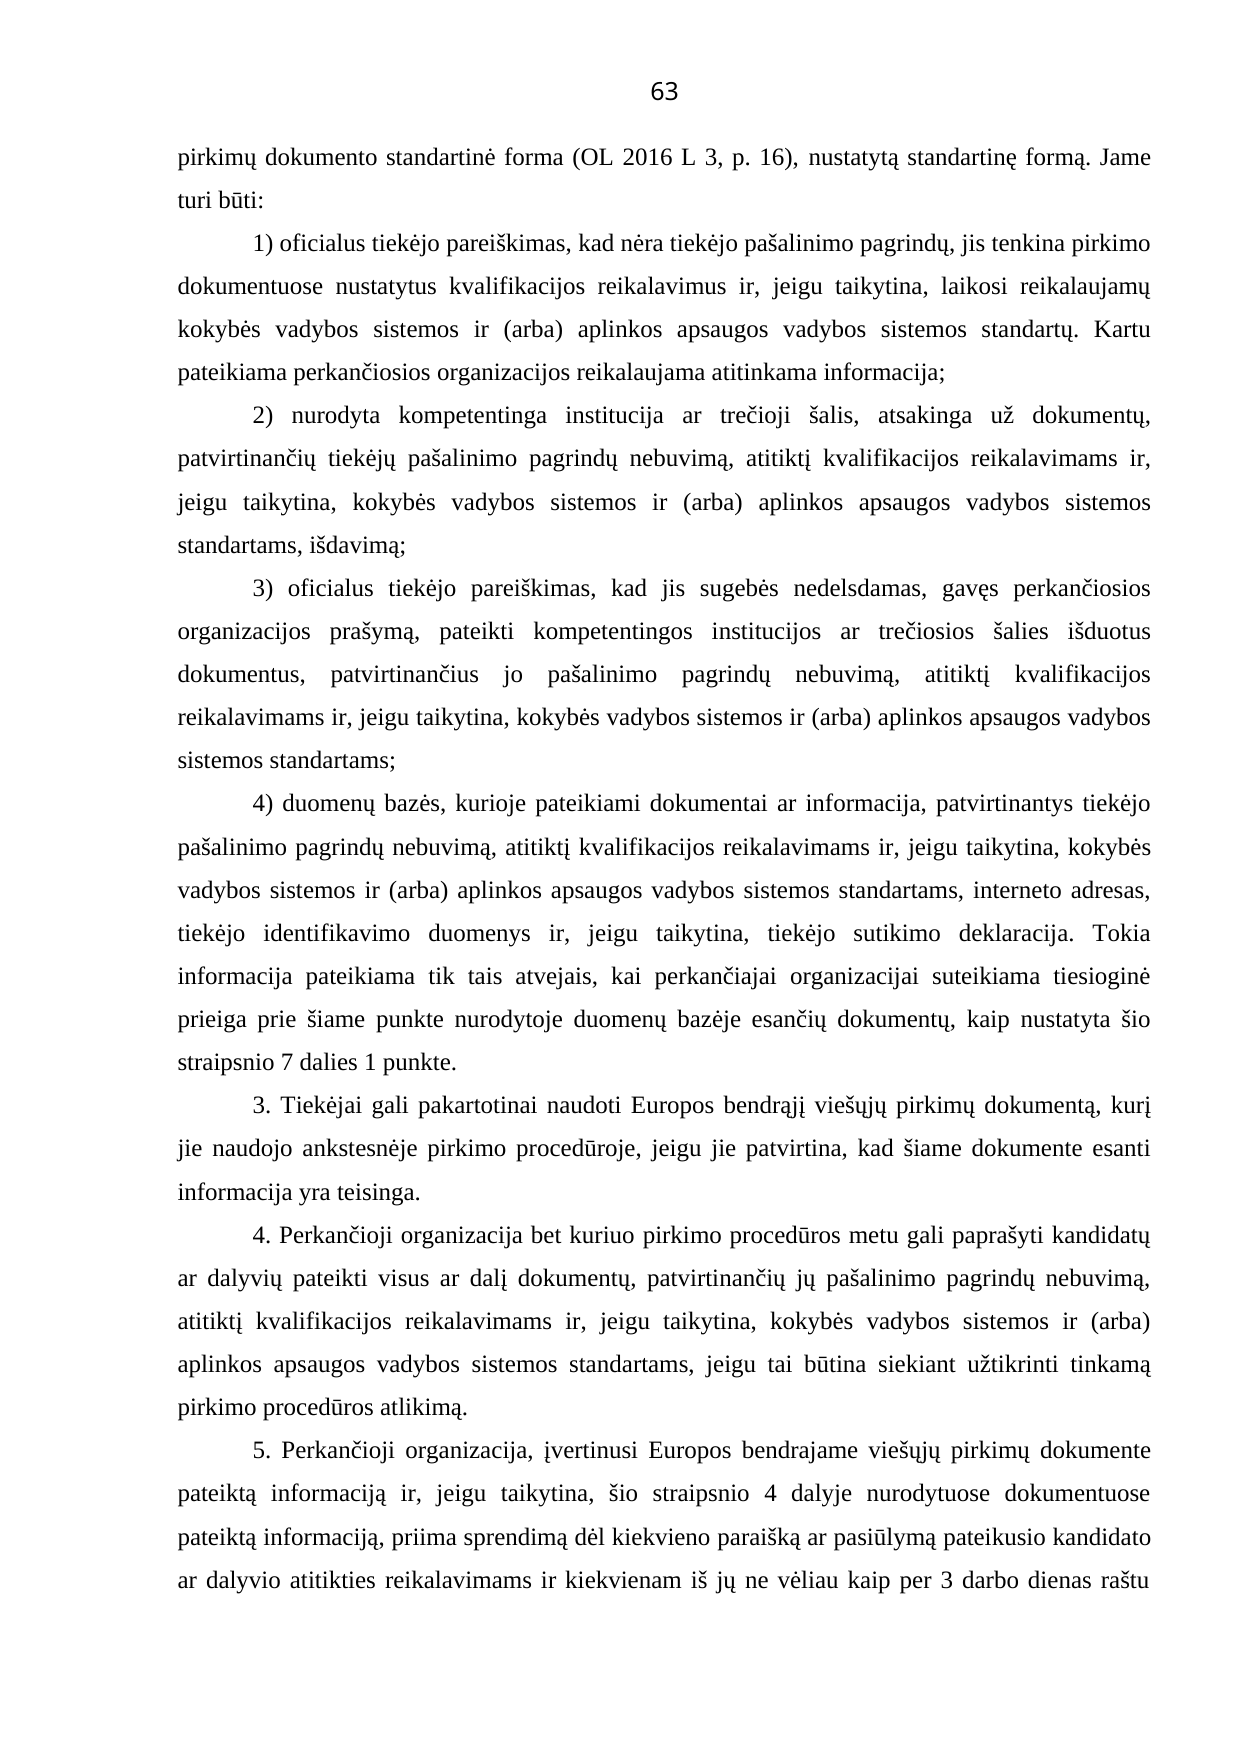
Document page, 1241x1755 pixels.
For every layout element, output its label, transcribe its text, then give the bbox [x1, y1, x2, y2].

text 3) oficialus tiekėjo pareiškimas, kad jis sugebės nedelsdamas, gavęs perkančiosios organizacijos prašymą, pateikti kompetentingos institucijos ar trečiosios šalies išduotus dokumentus, patvirtinančius jo pašalinimo pagrindų nebuvimą, atitiktį kvalifikacijos reikalavimams ir, jeigu taikytina, kokybės vadybos sistemos ir (arba) aplinkos apsaugos vadybos sistemos standartams; [177, 573, 1152, 774]
text 1) oficialus tiekėjo pareiškimas, kad nėra tiekėjo pašalinimo pagrindų, jis tenkina pirkimo dokumentuose nustatytus kvalifikacijos reikalavimus ir, jeigu taikytina, laikosi reikalaujamų kokybės vadybos sistemos ir (arba) aplinkos apsaugos vadybos sistemos standartų. Kartu pateikiama perkančiosios organizacijos reikalaujama atitinkama informacija; [177, 228, 1152, 386]
text pirkimų dokumento standartinė forma (OL 2016 L 3, p. 16), nustatytą standartinę formą. Jame turi būti: [177, 142, 1152, 213]
text 3. Tiekėjai gali pakartotinai naudoti Europos bendrąjį viešųjų pirkimų dokumentą, kurį jie naudojo ankstesnėje pirkimo procedūroje, jeigu jie patvirtina, kad šiame dokumente esanti informacija yra teisinga. [177, 1090, 1152, 1205]
text 4) duomenų bazės, kurioje pateikiami dokumentai ar informacija, patvirtinantys tiekėjo pašalinimo pagrindų nebuvimą, atitiktį kvalifikacijos reikalavimams ir, jeigu taikytina, kokybės vadybos sistemos ir (arba) aplinkos apsaugos vadybos sistemos standartams, interneto adresas, tiekėjo identifikavimo duomenys ir, jeigu taikytina, tiekėjo sutikimo deklaracija. Tokia informacija pateikiama tik tais atvejais, kai perkančiajai organizacijai suteikiama tiesioginė prieiga prie šiame punkte nurodytoje duomenų bazėje esančių dokumentų, kaip nustatyta šio straipsnio 7 dalies 1 punkte. [177, 788, 1152, 1076]
text 4. Perkančioji organizacija bet kuriuo pirkimo procedūros metu gali paprašyti kandidatų ar dalyvių pateikti visus ar dalį dokumentų, patvirtinančių jų pašalinimo pagrindų nebuvimą, atitiktį kvalifikacijos reikalavimams ir, jeigu taikytina, kokybės vadybos sistemos ir (arba) aplinkos apsaugos vadybos sistemos standartams, jeigu tai būtina siekiant užtikrinti tinkamą pirkimo procedūros atlikimą. [177, 1220, 1152, 1421]
text 5. Perkančioji organizacija, įvertinusi Europos bendrajame viešųjų pirkimų dokumente pateiktą informaciją ir, jeigu taikytina, šio straipsnio 4 dalyje nurodytuose dokumentuose pateiktą informaciją, priima sprendimą dėl kiekvieno paraišką ar pasiūlymą pateikusio kandidato ar dalyvio atitikties reikalavimams ir kiekvienam iš jų ne vėliau kaip per 3 darbo dienas raštu [177, 1435, 1152, 1593]
text 2) nurodyta kompetentinga institucija ar trečioji šalis, atsakinga už dokumentų, patvirtinančių tiekėjų pašalinimo pagrindų nebuvimą, atitiktį kvalifikacijos reikalavimams ir, jeigu taikytina, kokybės vadybos sistemos ir (arba) aplinkos apsaugos vadybos sistemos standartams, išdavimą; [177, 400, 1152, 558]
